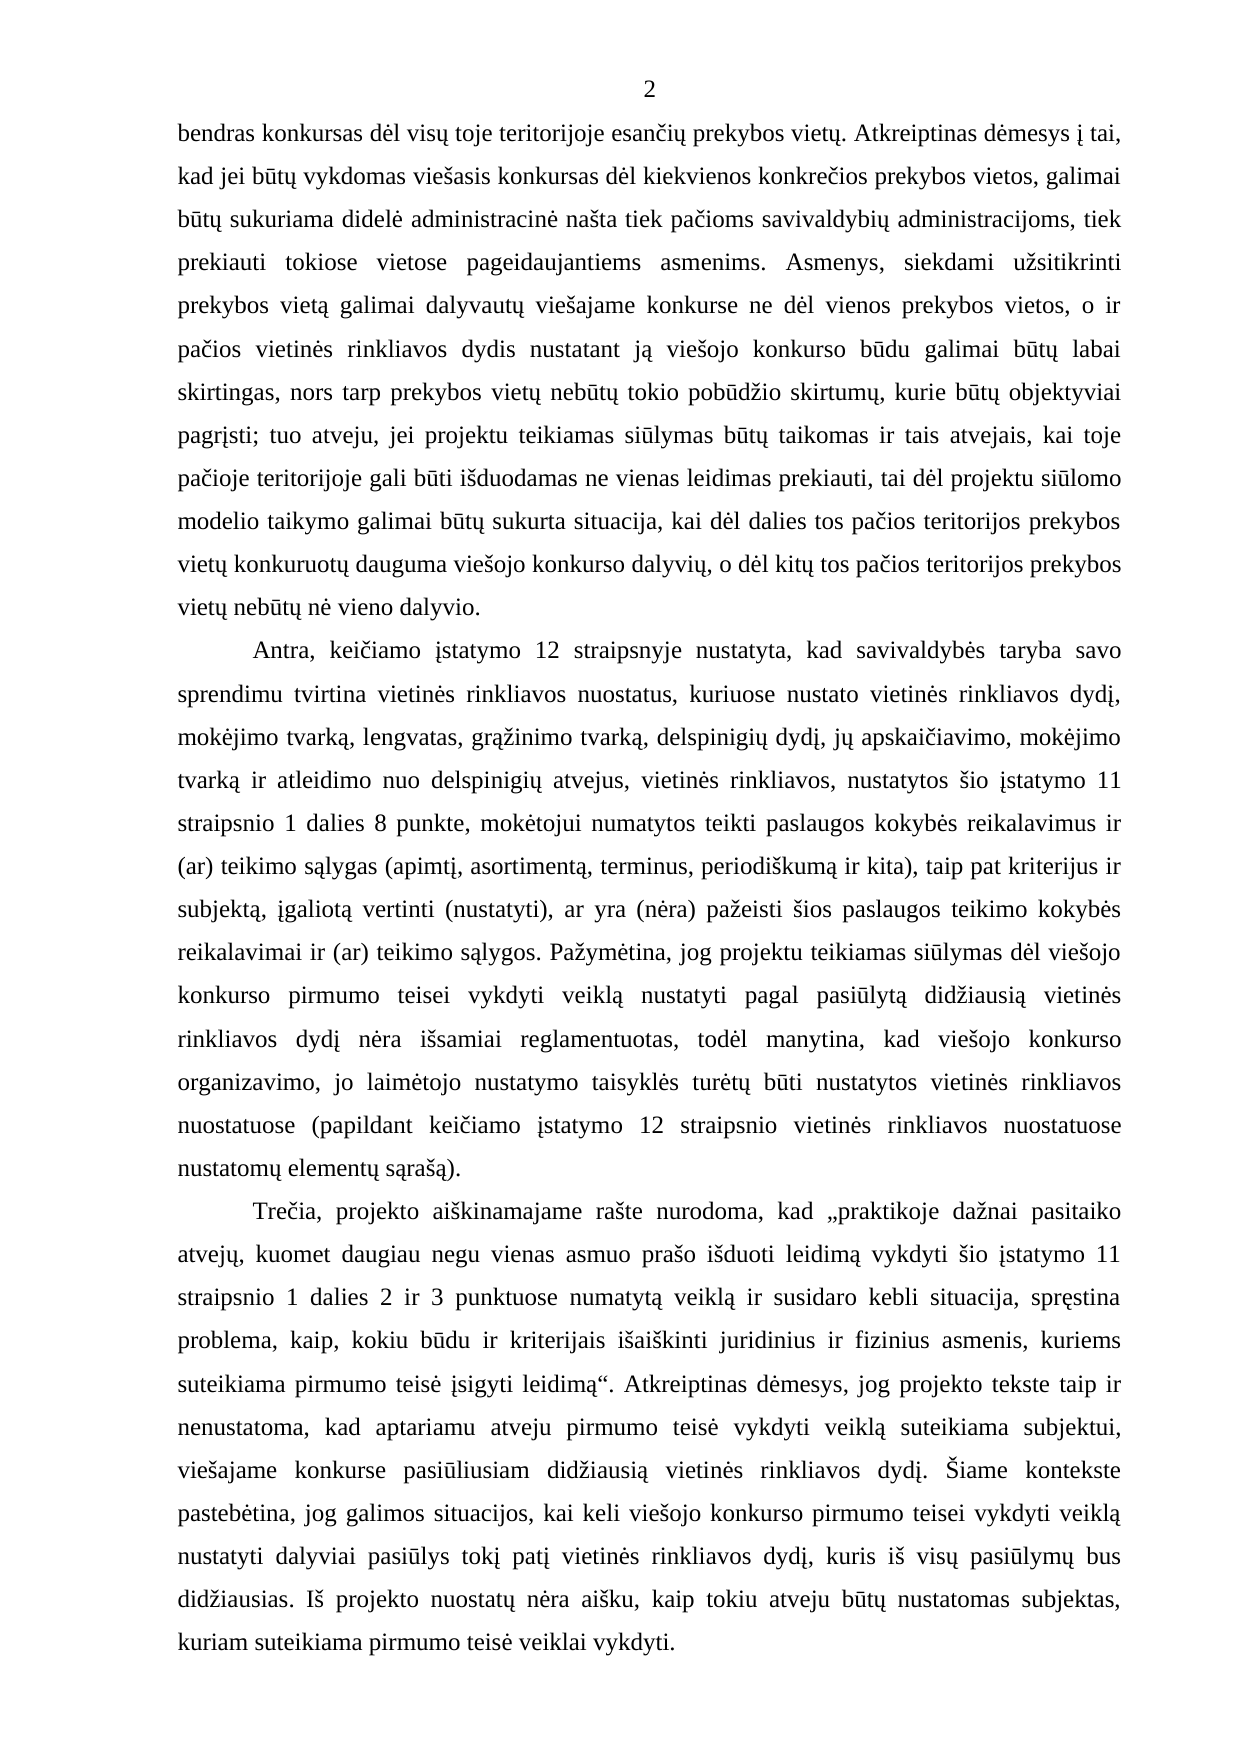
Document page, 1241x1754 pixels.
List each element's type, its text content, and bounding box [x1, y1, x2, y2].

text Trečia, projekto aiškinamajame rašte nurodoma, kad „praktikoje dažnai pasitaiko atvejų, kuomet daugiau negu vienas asmuo prašo išduoti leidimą vykdyti šio įstatymo 11 straipsnio 1 dalies 2 ir 3 punktuose numatytą veiklą ir susidaro kebli situacija, spręstina problema, kaip, kokiu būdu ir kriterijais išaiškinti juridinius ir fizinius asmenis, kuriems suteikiama pirmumo teisė įsigyti leidimą“. Atkreiptinas dėmesys, jog projekto tekste taip ir nenustatoma, kad aptariamu atveju pirmumo teisė vykdyti veiklą suteikiama subjektui, viešajame konkurse pasiūliusiam didžiausią vietinės rinkliavos dydį. Šiame kontekste pastebėtina, jog galimos situacijos, kai keli viešojo konkurso pirmumo teisei vykdyti veiklą nustatyti dalyviai pasiūlys tokį patį vietinės rinkliavos dydį, kuris iš visų pasiūlymų bus didžiausias. Iš projekto nuostatų nėra aišku, kaip tokiu atveju būtų nustatomas subjektas, kuriam suteikiama pirmumo teisė veiklai vykdyti. [177, 1196, 1122, 1656]
text bendras konkursas dėl visų toje teritorijoje esančių prekybos vietų. Atkreiptinas dėmesys į tai, kad jei būtų vykdomas viešasis konkursas dėl kiekvienos konkrečios prekybos vietos, galimai būtų sukuriama didelė administracinė našta tiek pačioms savivaldybių administracijoms, tiek prekiauti tokiose vietose pageidaujantiems asmenims. Asmenys, siekdami užsitikrinti prekybos vietą galimai dalyvautų viešajame konkurse ne dėl vienos prekybos vietos, o ir pačios vietinės rinkliavos dydis nustatant ją viešojo konkurso būdu galimai būtų labai skirtingas, nors tarp prekybos vietų nebūtų tokio pobūdžio skirtumų, kurie būtų objektyviai pagrįsti; tuo atveju, jei projektu teikiamas siūlymas būtų taikomas ir tais atvejais, kai toje pačioje teritorijoje gali būti išduodamas ne vienas leidimas prekiauti, tai dėl projektu siūlomo modelio taikymo galimai būtų sukurta situacija, kai dėl dalies tos pačios teritorijos prekybos vietų konkuruotų dauguma viešojo konkurso dalyvių, o dėl kitų tos pačios teritorijos prekybos vietų nebūtų nė vieno dalyvio. [177, 118, 1122, 621]
text Antra, keičiamo įstatymo 12 straipsnyje nustatyta, kad savivaldybės taryba savo sprendimu tvirtina vietinės rinkliavos nuostatus, kuriuose nustato vietinės rinkliavos dydį, mokėjimo tvarką, lengvatas, grąžinimo tvarką, delspinigių dydį, jų apskaičiavimo, mokėjimo tvarką ir atleidimo nuo delspinigių atvejus, vietinės rinkliavos, nustatytos šio įstatymo 11 straipsnio 1 dalies 8 punkte, mokėtojui numatytos teikti paslaugos kokybės reikalavimus ir (ar) teikimo sąlygas (apimtį, asortimentą, terminus, periodiškumą ir kita), taip pat kriterijus ir subjektą, įgaliotą vertinti (nustatyti), ar yra (nėra) pažeisti šios paslaugos teikimo kokybės reikalavimai ir (ar) teikimo sąlygos. Pažymėtina, jog projektu teikiamas siūlymas dėl viešojo konkurso pirmumo teisei vykdyti veiklą nustatyti pagal pasiūlytą didžiausią vietinės rinkliavos dydį nėra išsamiai reglamentuotas, todėl manytina, kad viešojo konkurso organizavimo, jo laimėtojo nustatymo taisyklės turėtų būti nustatytos vietinės rinkliavos nuostatuose (papildant keičiamo įstatymo 12 straipsnio vietinės rinkliavos nuostatuose nustatomų elementų sąrašą). [177, 636, 1122, 1182]
